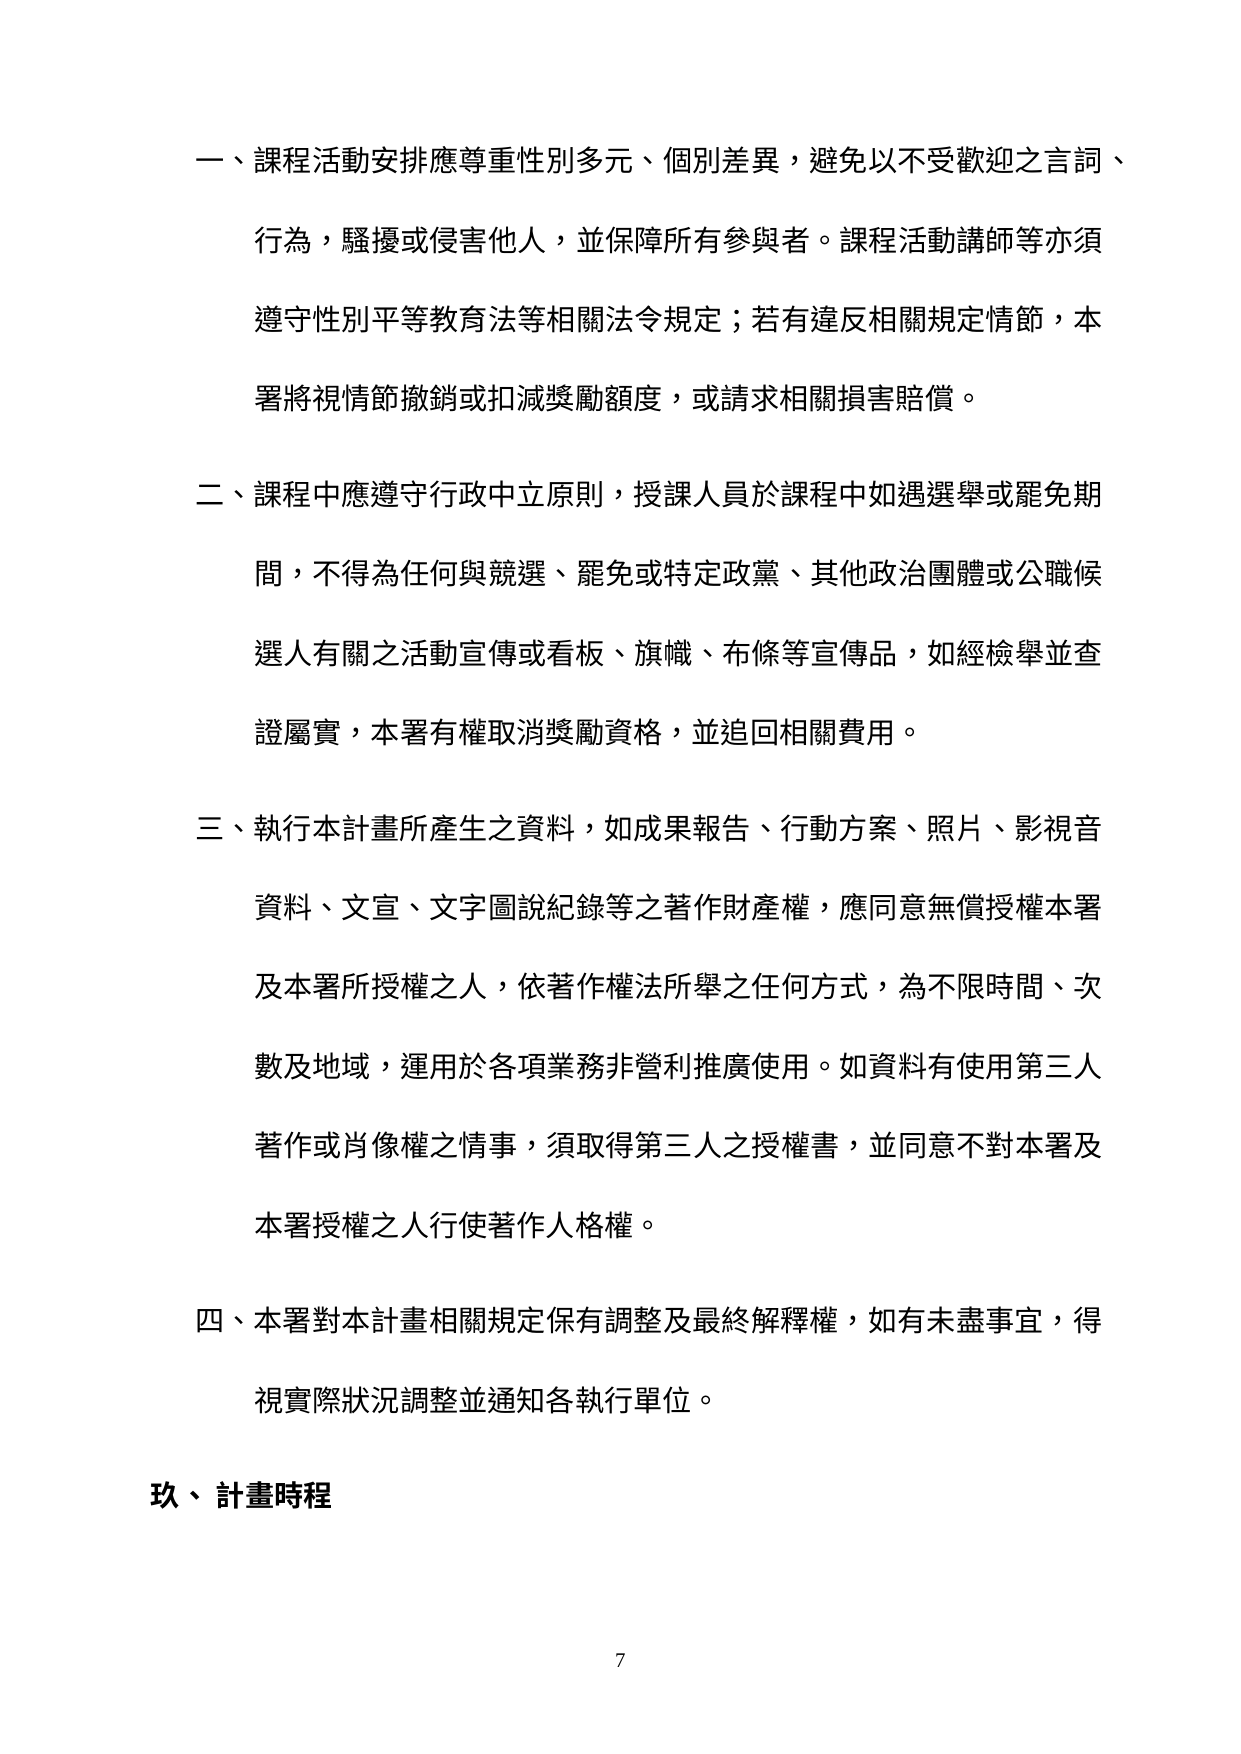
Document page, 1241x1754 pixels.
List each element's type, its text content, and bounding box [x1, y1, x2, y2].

subtitle 計畫時程 [151, 1454, 1104, 1534]
list 執行本計畫所產生之資料，如成果報告、行動方案、照片、影視音資料、文宣、文字圖說紀錄等之著作財產權，應同意無償授權本署及本署所授權之人，依著作權法所舉之任何方式，為不限時間、次數及地域，運用於各項業務非營利推廣使用。如資料有使用第三人著作或肖像權之情事，須取得第三人之授權書，並同意不對本署及本署授權之人行使著作人格權。 [195, 787, 1104, 1263]
list 課程中應遵守行政中立原則，授課人員於課程中如遇選舉或罷免期間，不得為任何與競選、罷免或特定政黨、其他政治團體或公職候選人有關之活動宣傳或看板、旗幟、布條等宣傳品，如經檢舉並查證屬實，本署有權取消獎勵資格，並追回相關費用。 [195, 453, 1104, 771]
list 本署對本計畫相關規定保有調整及最終解釋權，如有未盡事宜，得視實際狀況調整並通知各執行單位。 [195, 1279, 1104, 1438]
list 課程活動安排應尊重性別多元、個別差異，避免以不受歡迎之言詞、行為，騷擾或侵害他人，並保障所有參與者。課程活動講師等亦須遵守性別平等教育法等相關法令規定；若有違反相關規定情節，本署將視情節撤銷或扣減獎勵額度，或請求相關損害賠償。 [195, 119, 1104, 437]
